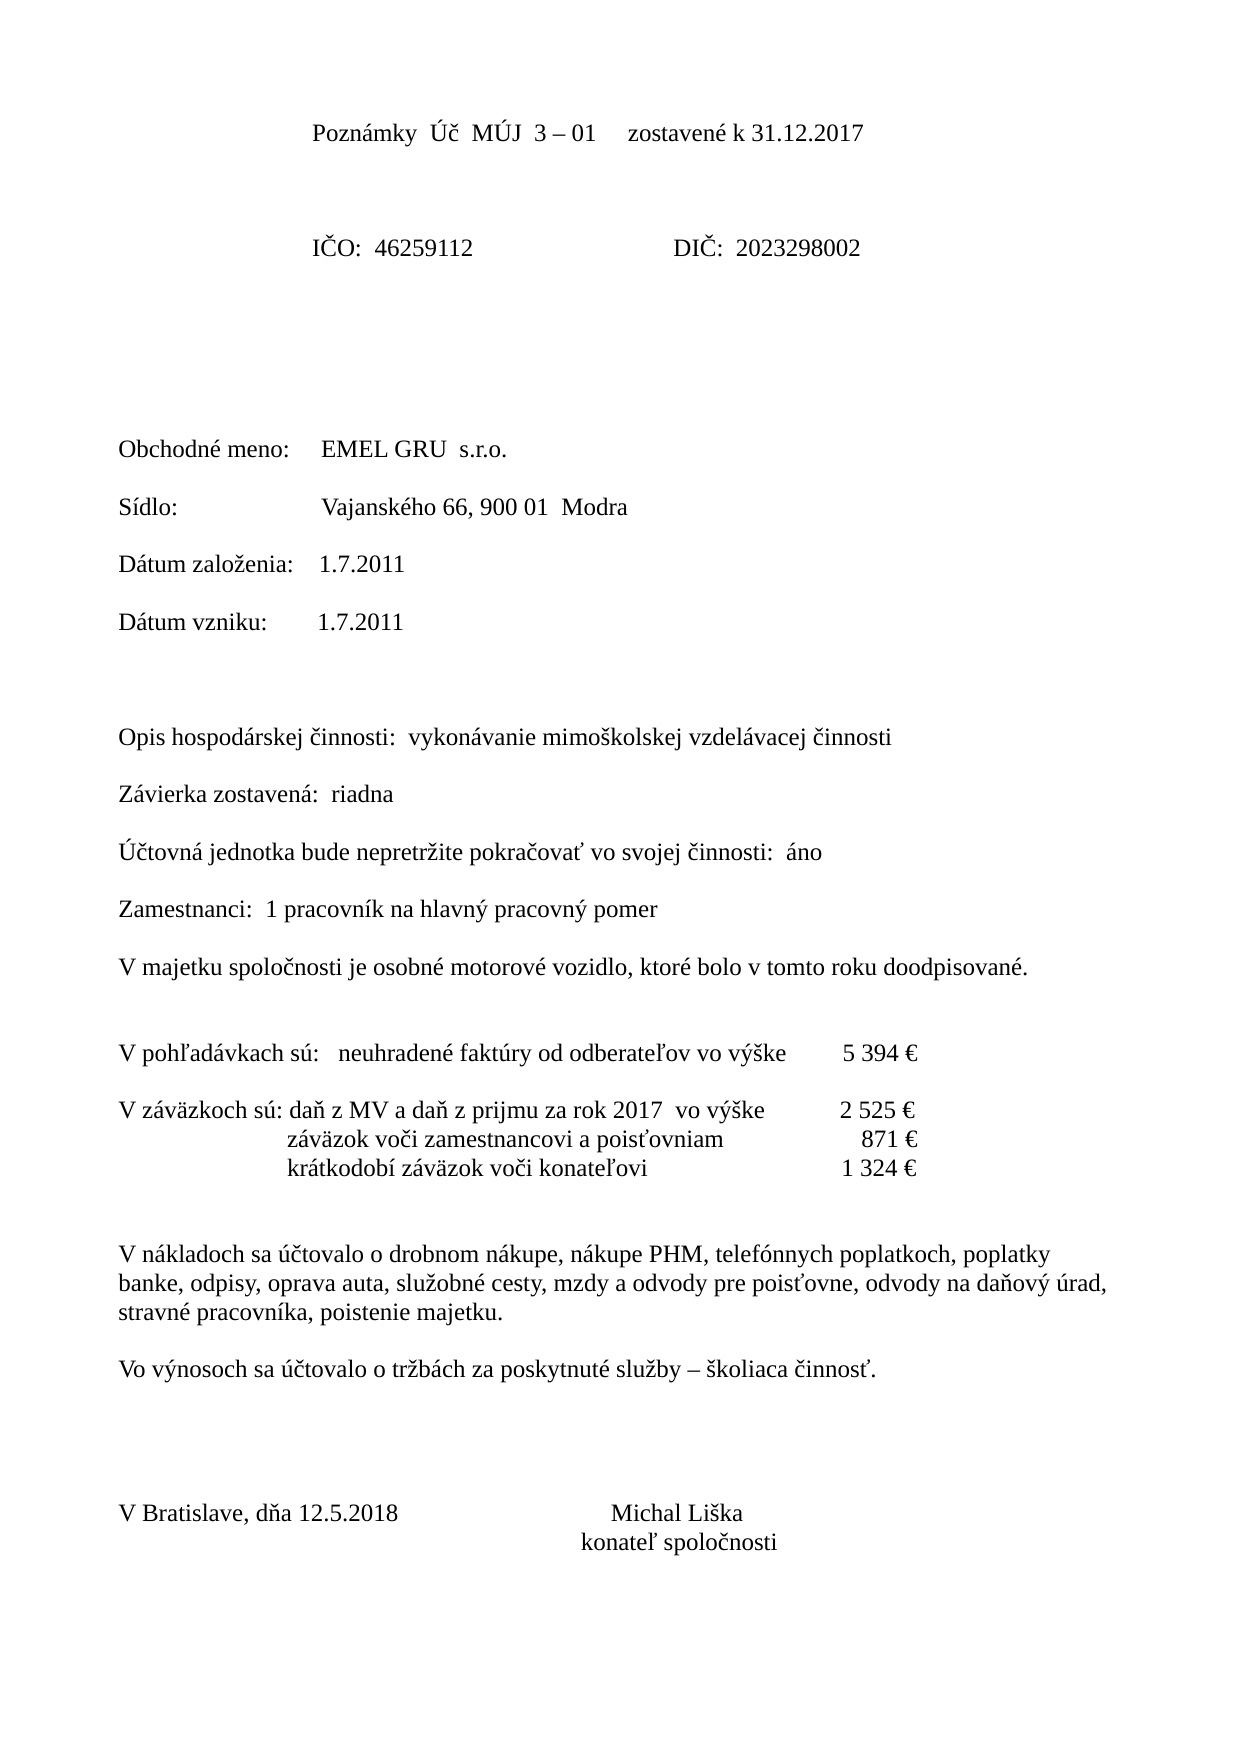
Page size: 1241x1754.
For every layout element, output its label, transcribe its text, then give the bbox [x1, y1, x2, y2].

text banke, odpisy, oprava auta, služobné cesty, mzdy a odvody pre poisťovne, odvody na daňový úrad, [118, 1268, 1122, 1297]
text Dátum vzniku: 1.7.2011 [118, 607, 1122, 636]
text Dátum založenia: 1.7.2011 [118, 549, 1122, 578]
text Účtovná jednotka bude nepretržite pokračovať vo svojej činnosti: áno [118, 837, 1122, 866]
text V záväzkoch sú: daň z MV a daň z prijmu za rok 2017 vo výške 2 525 € [118, 1096, 1122, 1124]
text Poznámky Úč MÚJ 3 – 01 zostavené k 31.12.2017 [118, 118, 1122, 147]
text V nákladoch sa účtovalo o drobnom nákupe, nákupe PHM, telefónnych poplatkoch, poplatky [118, 1239, 1122, 1268]
text Zamestnanci: 1 pracovník na hlavný pracovný pomer [118, 894, 1122, 923]
text konateľ spoločnosti [118, 1527, 1122, 1556]
text V pohľadávkach sú: neuhradené faktúry od odberateľov vo výške 5 394 € [118, 1038, 1122, 1067]
text záväzok voči zamestnancovi a poisťovniam 871 € [118, 1124, 1122, 1153]
text V majetku spoločnosti je osobné motorové vozidlo, ktoré bolo v tomto roku doodpisované. [118, 952, 1122, 981]
text Sídlo: Vajanského 66, 900 01 Modra [118, 492, 1122, 521]
text Závierka zostavená: riadna [118, 779, 1122, 808]
text stravné pracovníka, poistenie majetku. [118, 1297, 1122, 1326]
text krátkodobí záväzok voči konateľovi 1 324 € [118, 1153, 1122, 1182]
text Obchodné meno: EMEL GRU s.r.o. [118, 434, 1122, 463]
text V Bratislave, dňa 12.5.2018 Michal Liška [118, 1498, 1122, 1527]
text Opis hospodárskej činnosti: vykonávanie mimoškolskej vzdelávacej činnosti [118, 722, 1122, 751]
text Vo výnosoch sa účtovalo o tržbách za poskytnuté služby – školiaca činnosť. [118, 1354, 1122, 1383]
text IČO: 46259112 DIČ: 2023298002 [118, 233, 1122, 262]
